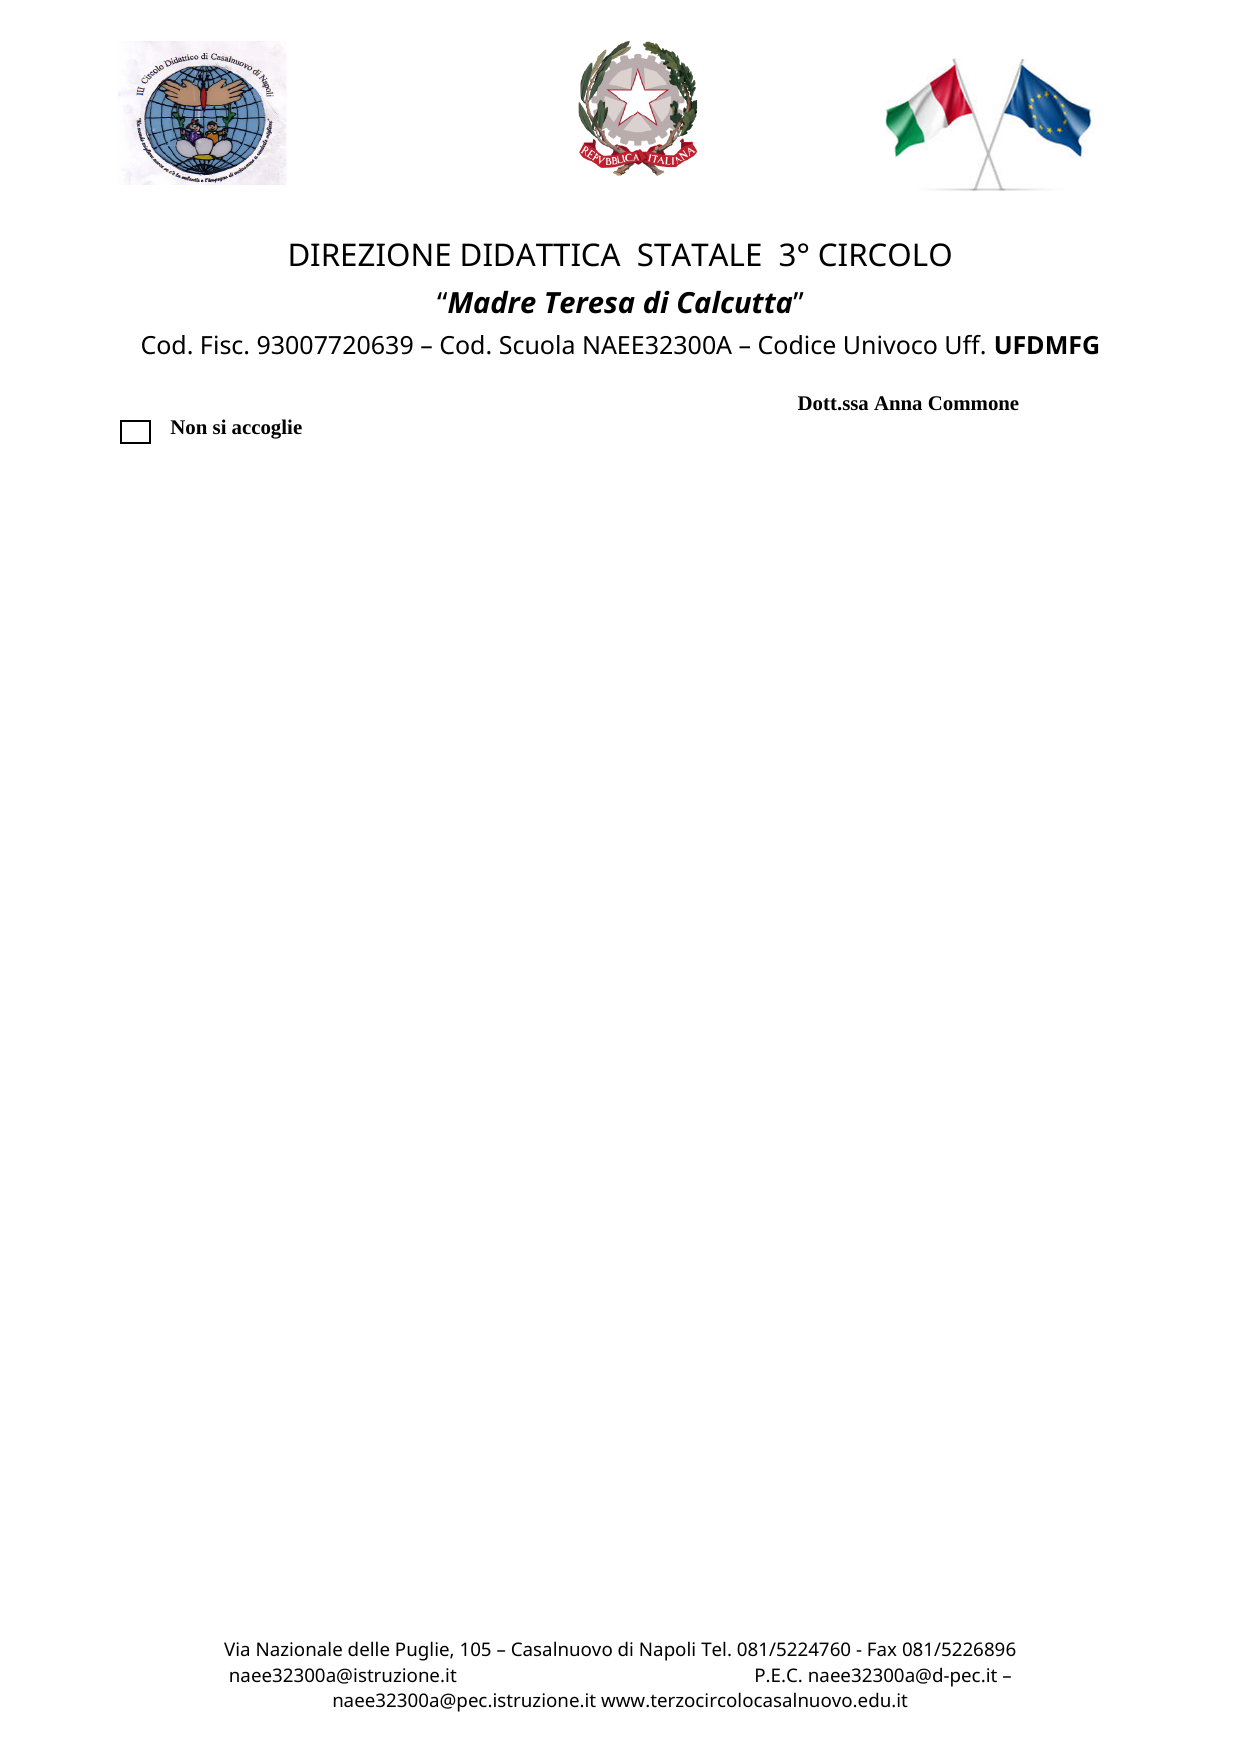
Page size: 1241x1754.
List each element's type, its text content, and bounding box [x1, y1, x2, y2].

text Dott.ssa Anna Commone [118, 391, 1122, 415]
text Non si accoglie [118, 415, 1122, 439]
